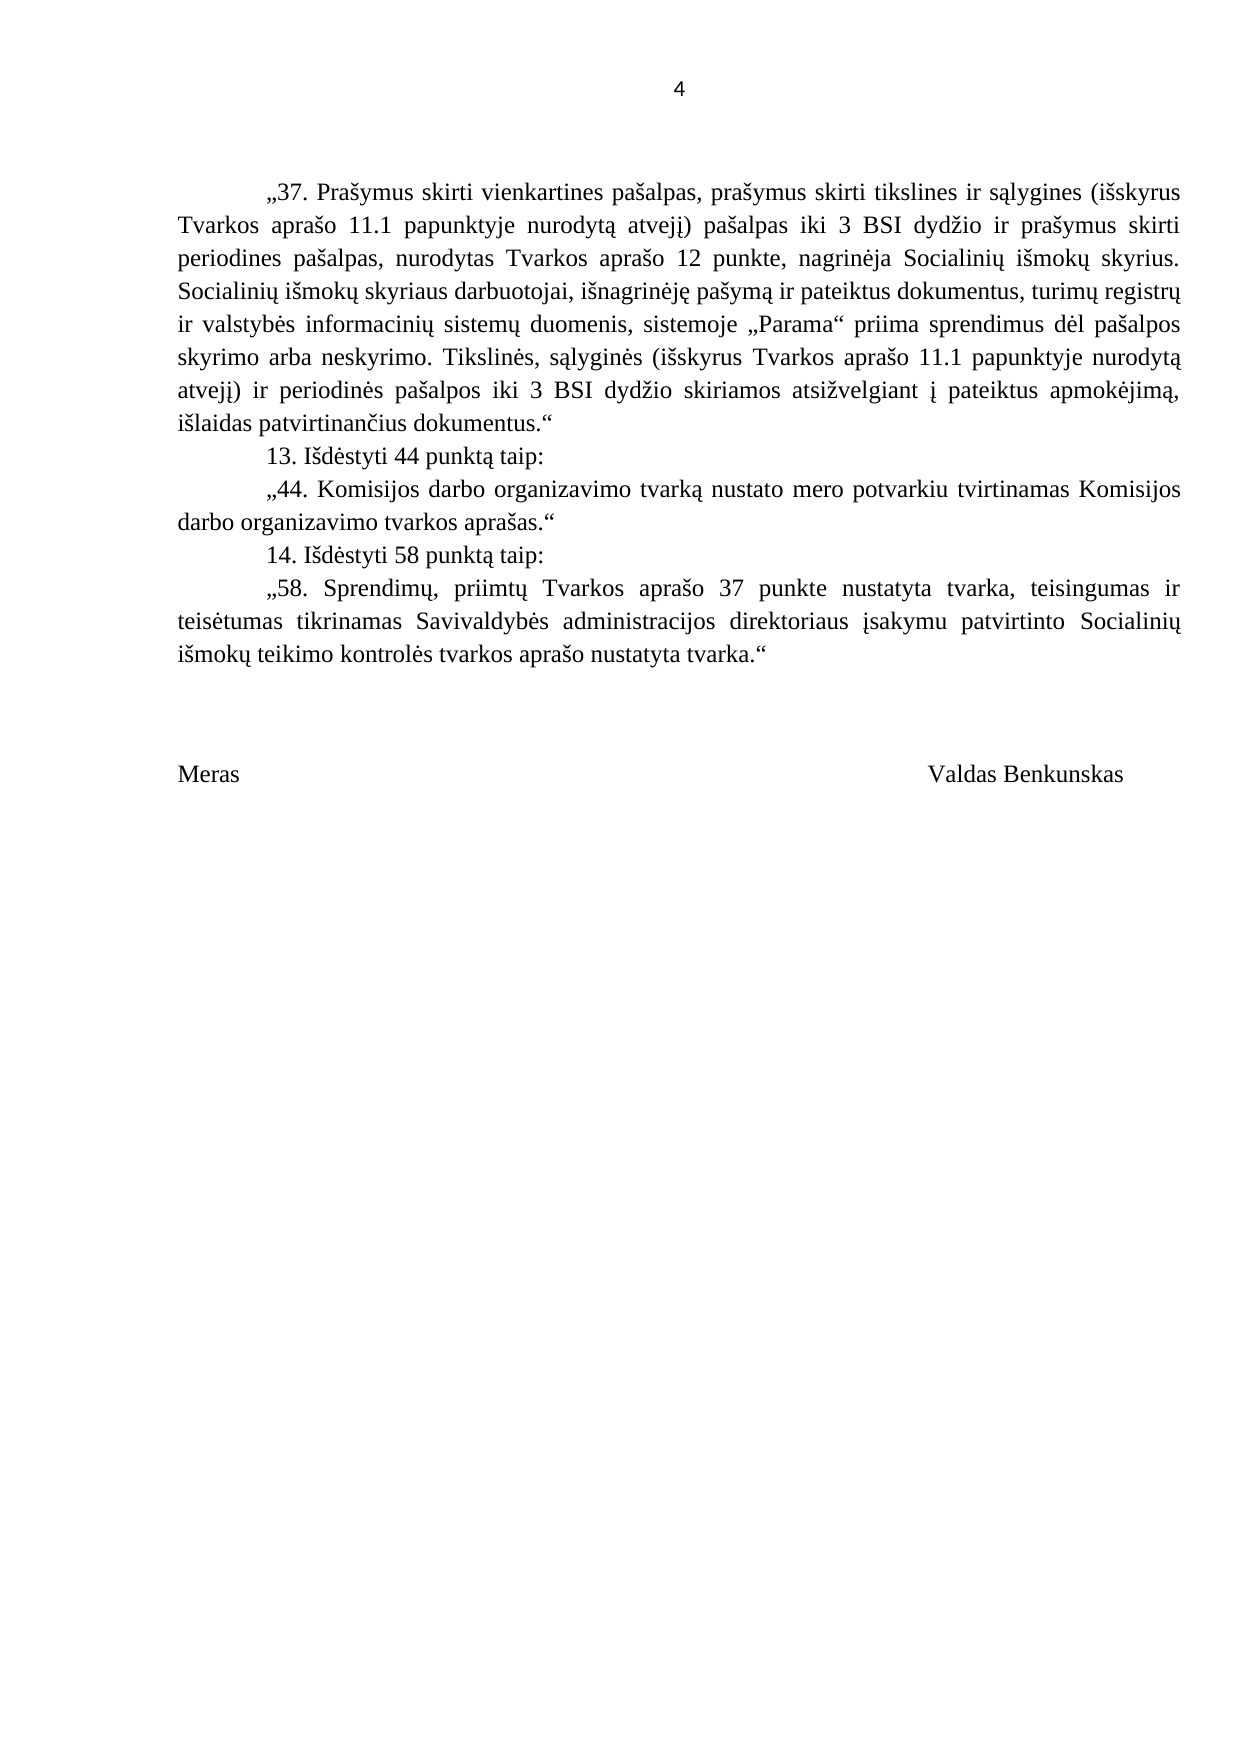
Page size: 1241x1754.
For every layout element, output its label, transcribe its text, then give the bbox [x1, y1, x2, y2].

text 13. Išdėstyti 44 punktą taip: [177, 441, 1181, 470]
text „44. Komisijos darbo organizavimo tvarką nustato mero potvarkiu tvirtinamas Komisijos darbo organizavimo tvarkos aprašas.“ [177, 474, 1181, 536]
text „37. Prašymus skirti vienkartines pašalpas, prašymus skirti tikslines ir sąlygines (išskyrus Tvarkos aprašo 11.1 papunktyje nurodytą atvejį) pašalpas iki 3 BSI dydžio ir prašymus skirti periodines pašalpas, nurodytas Tvarkos aprašo 12 punkte, nagrinėja Socialinių išmokų skyrius. Socialinių išmokų skyriaus darbuotojai, išnagrinėję pašymą ir pateiktus dokumentus, turimų registrų ir valstybės informacinių sistemų duomenis, sistemoje „Parama“ priima sprendimus dėl pašalpos skyrimo arba neskyrimo. Tikslinės, sąlyginės (išskyrus Tvarkos aprašo 11.1 papunktyje nurodytą atvejį) ir periodinės pašalpos iki 3 BSI dydžio skiriamos atsižvelgiant į pateiktus apmokėjimą, išlaidas patvirtinančius dokumentus.“ [177, 177, 1181, 437]
text Meras Valdas Benkunskas [177, 759, 1181, 787]
text „58. Sprendimų, priimtų Tvarkos aprašo 37 punkte nustatyta tvarka, teisingumas ir teisėtumas tikrinamas Savivaldybės administracijos direktoriaus įsakymu patvirtinto Socialinių išmokų teikimo kontrolės tvarkos aprašo nustatyta tvarka.“ [177, 573, 1181, 668]
text 14. Išdėstyti 58 punktą taip: [177, 540, 1181, 569]
